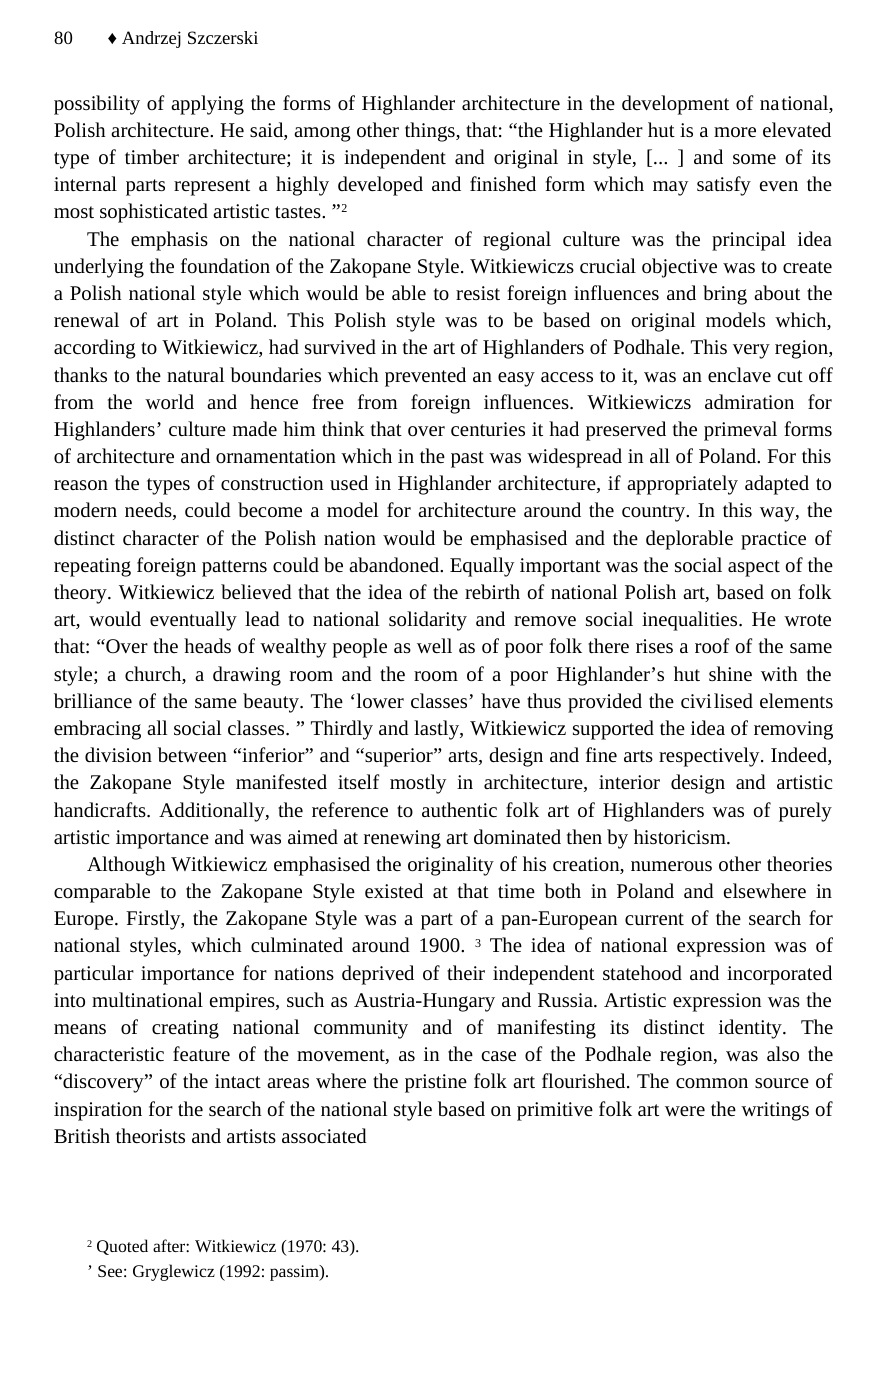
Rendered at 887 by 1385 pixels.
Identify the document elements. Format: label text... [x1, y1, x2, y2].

text Although Witkiewicz emphasised the originality of his creation, numerous other theories comparable to the Zakopane Style existed at that time both in Poland and elsewhere in Europe. Firstly, the Zakopane Style was a part of a pan-European current of the search for national styles, which culminated around 1900. 3 The idea of national expression was of particular importance for nations deprived of their independent statehood and incorporated into multinational empires, such as Austria-Hungary and Russia. Artistic expression was the means of creating national community and of man­ifesting its distinct identity. The characteristic feature of the movement, as in the case of the Podhale region, was also the “discovery” of the intact areas where the pristine folk art flourished. The common source of inspiration for the search of the national style based on primitive folk art were the writings of British theorists and artists associated [53, 852, 833, 1148]
text The emphasis on the national character of regional culture was the principal idea underlying the foundation of the Zakopane Style. Witkiewiczs crucial objective was to create a Polish national style which would be able to resist foreign influences and bring about the renewal of art in Poland. This Polish style was to be based on original models which, according to Witkiewicz, had survived in the art of Highlanders of Podhale. This very region, thanks to the natural boundaries which prevented an easy access to it, was an enclave cut off from the world and hence free from foreign influences. Witkiewiczs admiration for Highlanders’ culture made him think that over centuries it had preserved the primeval forms of architecture and ornamentation which in the past was widespread in all of Poland. For this reason the types of construction used in Highlander architecture, if appropriately adapted to modern needs, could become a model for architecture around the country. In this way, the distinct character of the Polish nation would be emphasised and the deplorable practice of repeating foreign patterns could be abandoned. Equally important was the social aspect of the theory. Witkiewicz believed that the idea of the rebirth of national Polish art, based on folk art, would eventually lead to national solidarity and remove social inequalities. He wrote that: “Over the heads of wealthy people as well as of poor folk there rises a roof of the same style; a church, a drawing room and the room of a poor Highlander’s hut shine with the brilliance of the same beauty. The ‘lower classes’ have thus provided the civi­lised elements embracing all social classes. ” Thirdly and lastly, Witkiewicz supported the idea of removing the division between “inferior” and “superior” arts, design and fine arts respectively. Indeed, the Zakopane Style manifested itself mostly in architec­ture, interior design and artistic handicrafts. Additionally, the reference to authentic folk art of Highlanders was of purely artistic importance and was aimed at renewing art dominated then by historicism. [53, 227, 833, 849]
text 80 ♦ Andrzej Szczerski [54, 27, 272, 48]
text ’ See: Gryglewicz (1992: passim). [53, 1261, 833, 1281]
text possibility of applying the forms of Highlander architecture in the development of na­tional, Polish architecture. He said, among other things, that: “the Highlander hut is a more elevated type of timber architecture; it is independent and original in style, [... ] and some of its internal parts represent a highly developed and finished form which may satisfy even the most sophisticated artistic tastes. ”2 [53, 91, 833, 223]
text 2 Quoted after: Witkiewicz (1970: 43). [53, 1236, 833, 1256]
